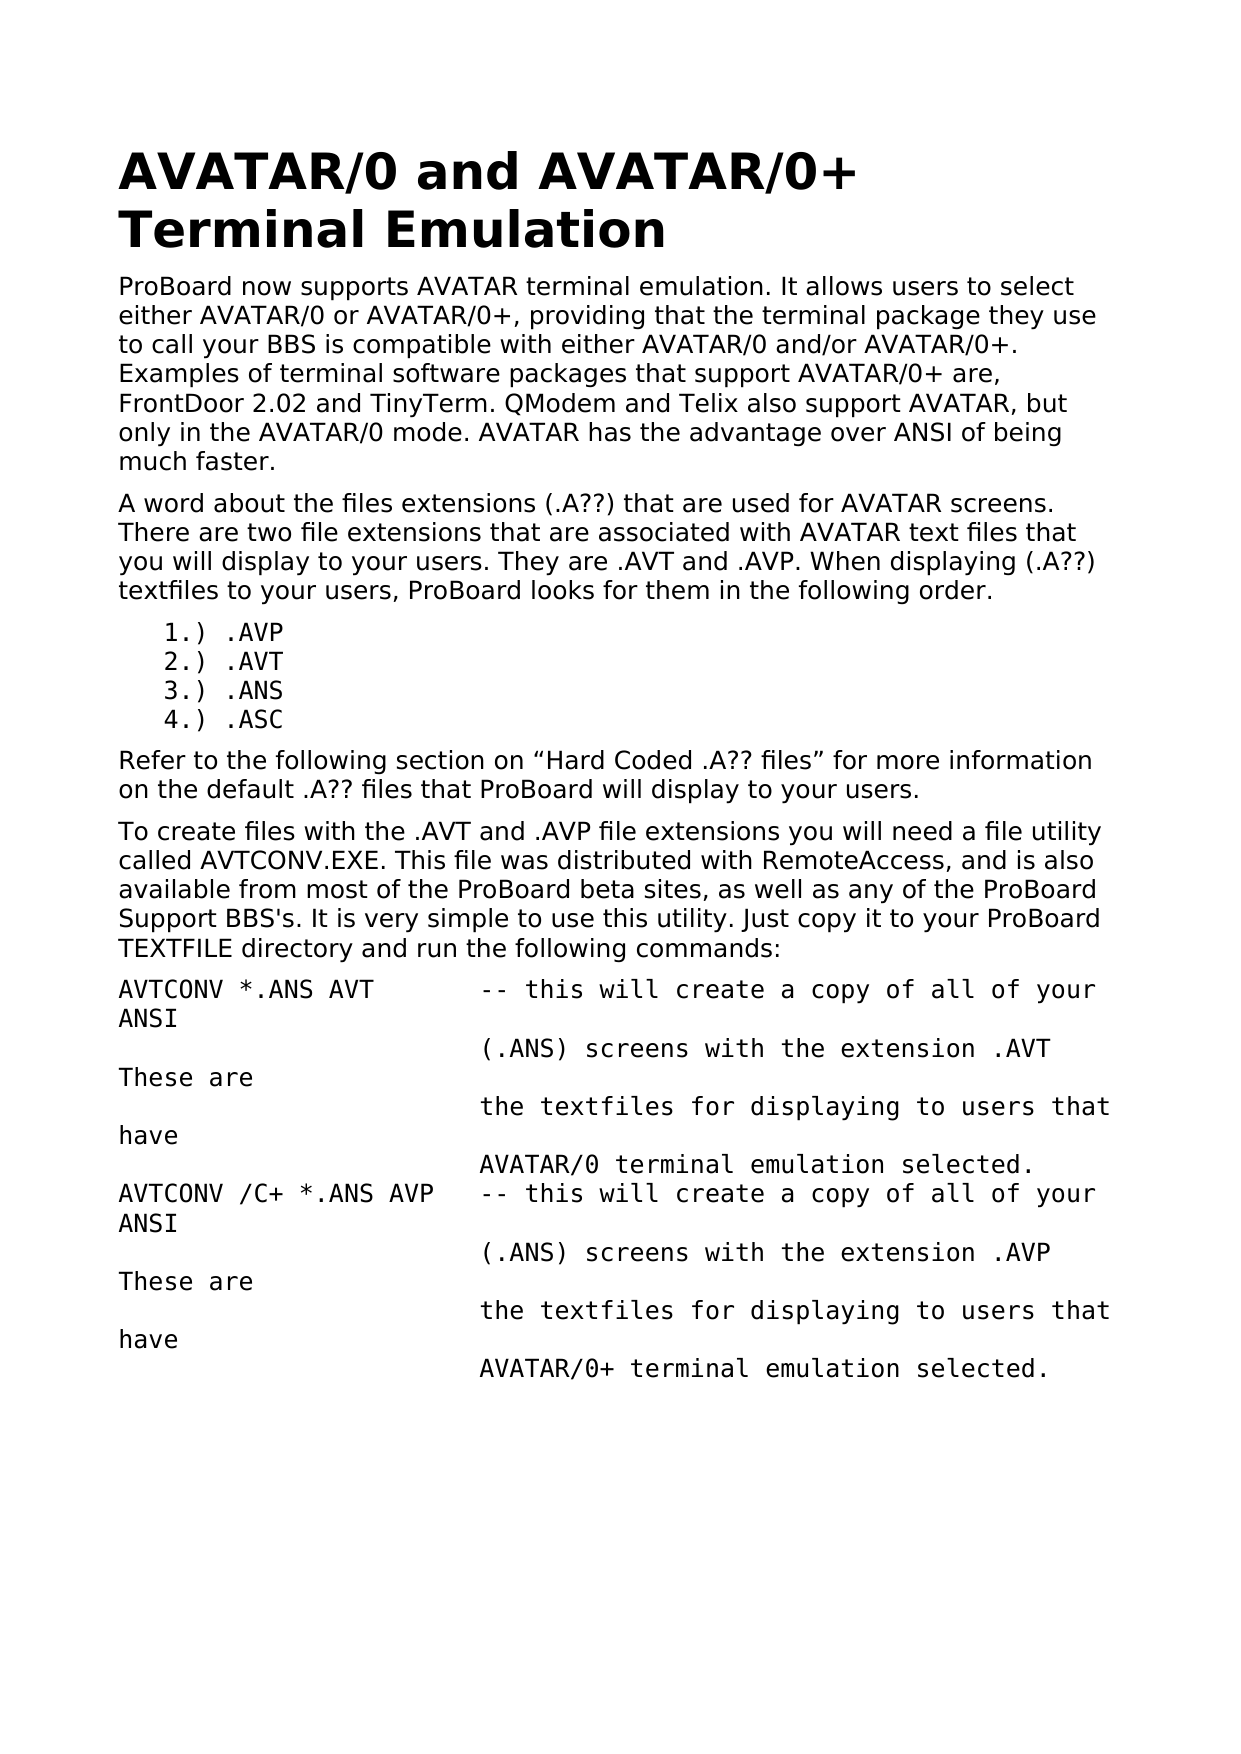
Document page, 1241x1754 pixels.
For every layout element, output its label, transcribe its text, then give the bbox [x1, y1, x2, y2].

text Refer to the following section on “Hard Coded .A?? files” for more information on the default .A?? files that ProBoard will display to your users. [118, 746, 1122, 805]
text ProBoard now supports AVATAR terminal emulation. It allows users to select either AVATAR/0 or AVATAR/0+, providing that the terminal package they use to call your BBS is compatible with either AVATAR/0 and/or AVATAR/0+. Examples of terminal software packages that support AVATAR/0+ are, FrontDoor 2.02 and TinyTerm. QModem and Telix also support AVATAR, but only in the AVATAR/0 mode. AVATAR has the advantage over ANSI of being much faster. [118, 272, 1122, 476]
text A word about the files extensions (.A??) that are used for AVATAR screens. There are two file extensions that are associated with AVATAR text files that you will display to your users. They are .AVT and .AVP. When displaying (.A??) textfiles to your users, ProBoard looks for them in the following order. [118, 489, 1122, 605]
text 1.) .AVP 2.) .AVT 3.) .ANS 4.) .ASC [118, 618, 1122, 734]
text AVTCONV *.ANS AVT -- this will create a copy of all of your ANSI (.ANS) screens with the extension .AVT These are the textfiles for displaying to users that have AVATAR/0 terminal emulation selected. AVTCONV /C+ *.ANS AVP -- this will create a copy of all of your ANSI (.ANS) screens with the extension .AVP These are the textfiles for displaying to users that have AVATAR/0+ terminal emulation selected. [118, 976, 1122, 1384]
text To create files with the .AVT and .AVP file extensions you will need a file utility called AVTCONV.EXE. This file was distributed with RemoteAccess, and is also available from most of the ProBoard beta sites, as well as any of the ProBoard Support BBS's. It is very simple to use this utility. Just copy it to your ProBoard TEXTFILE directory and run the following commands: [118, 817, 1122, 963]
subtitle AVATAR/0 and AVATAR/0+ Terminal Emulation [118, 143, 1122, 259]
